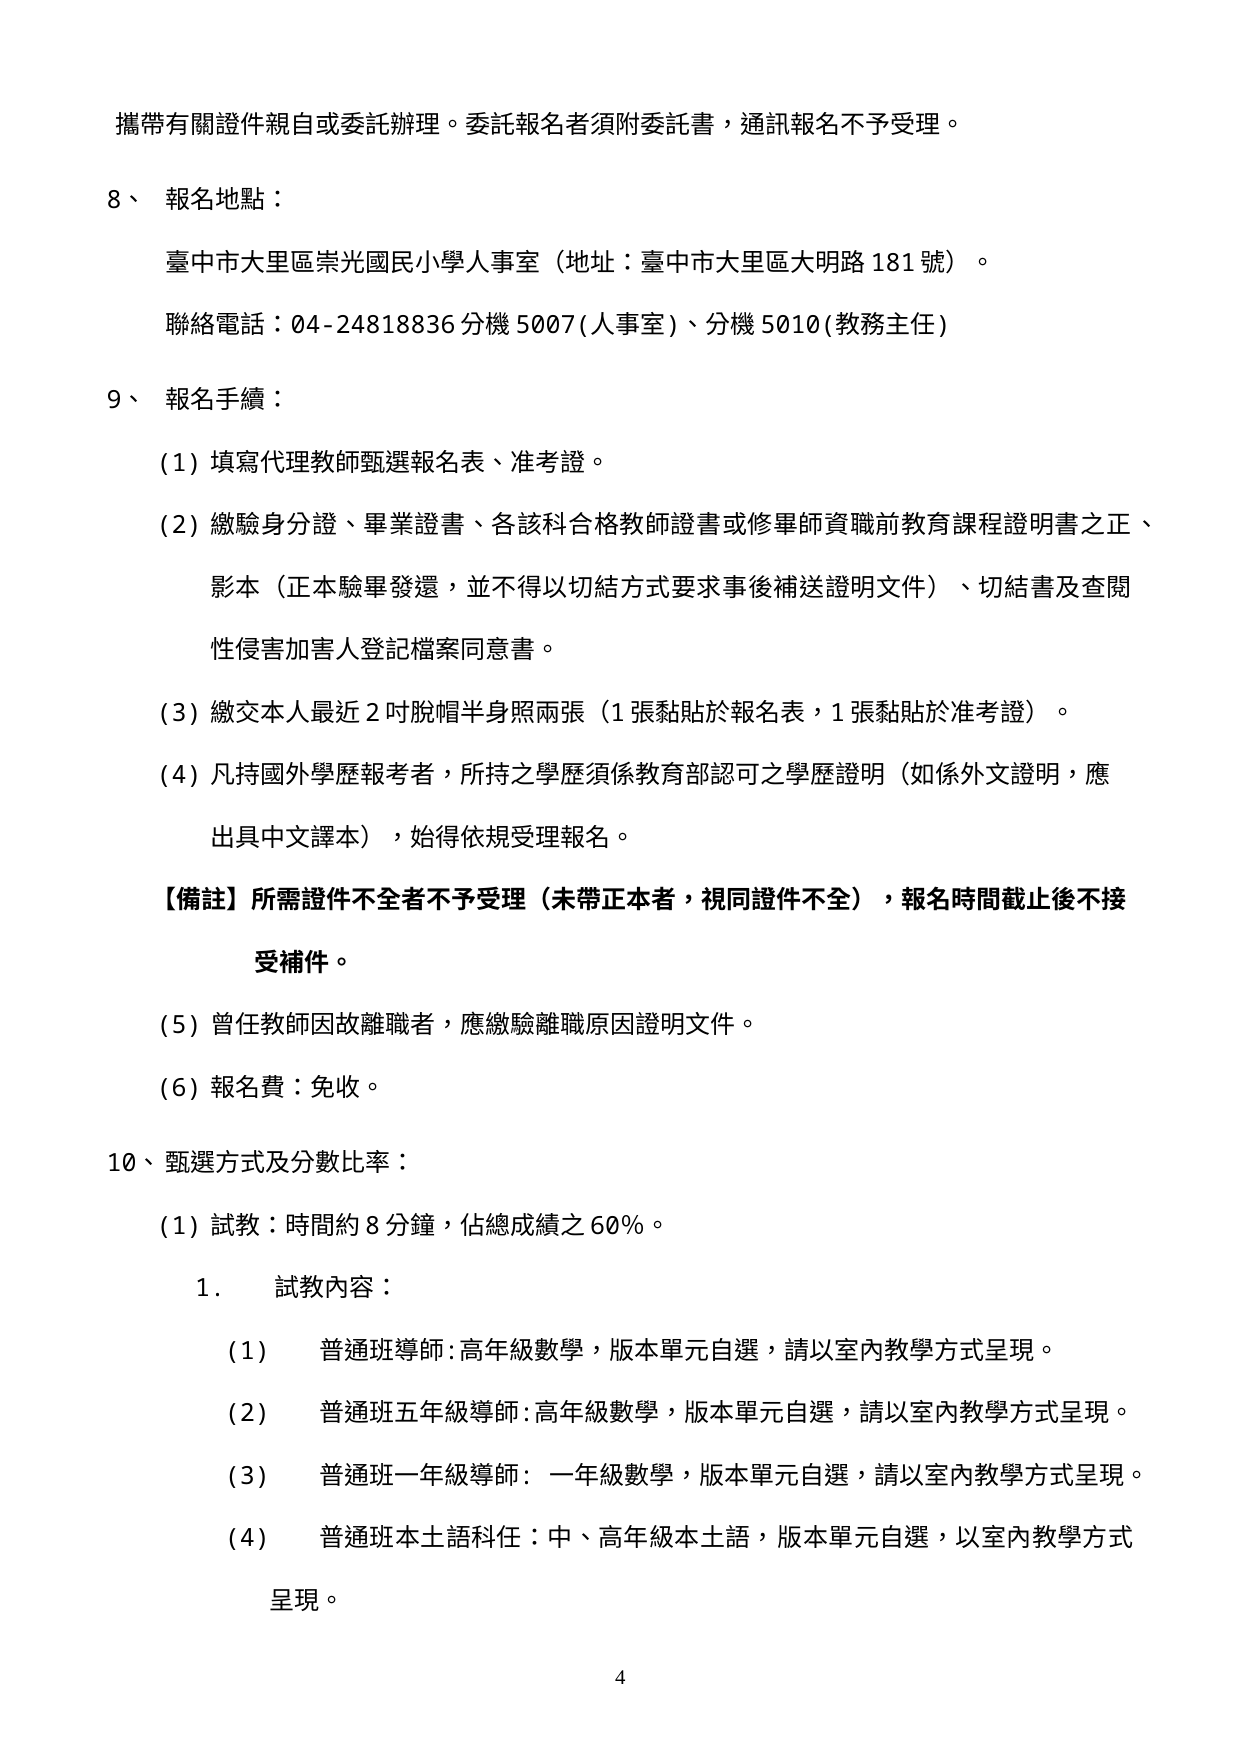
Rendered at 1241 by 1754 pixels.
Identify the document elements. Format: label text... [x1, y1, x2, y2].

list 普通班導師:高年級數學，版本單元自選，請以室內教學方式呈現。 [224, 1307, 1134, 1369]
list 報名手續： [106, 356, 1134, 419]
text 攜帶有關證件親自或委託辦理。委託報名者須附委託書，通訊報名不予受理。 [106, 81, 1134, 143]
list 報名費：免收。 [156, 1044, 1134, 1106]
list 繳驗身分證、畢業證書、各該科合格教師證書或修畢師資職前教育課程證明書之正、影本（正本驗畢發還，並不得以切結方式要求事後補送證明文件）、切結書及查閱性侵害加害人登記檔案同意書。 [156, 481, 1134, 669]
list 普通班五年級導師:高年級數學，版本單元自選，請以室內教學方式呈現。 [224, 1369, 1134, 1432]
list 普通班一年級導師: 一年級數學，版本單元自選，請以室內教學方式呈現。 [224, 1432, 1134, 1494]
text 聯絡電話：04-24818836分機5007(人事室)、分機5010(教務主任) [156, 281, 1134, 344]
list 報名地點： [106, 156, 1134, 219]
list 試教：時間約8分鐘，佔總成績之60％。 [156, 1182, 1134, 1244]
list 普通班本土語科任：中、高年級本土語，版本單元自選，以室內教學方式呈現。 [224, 1494, 1134, 1619]
list 曾任教師因故離職者，應繳驗離職原因證明文件。 [156, 981, 1134, 1044]
text 臺中市大里區崇光國民小學人事室（地址：臺中市大里區大明路181號）。 [156, 219, 1134, 281]
list 甄選方式及分數比率： [106, 1119, 1134, 1182]
list 繳交本人最近2吋脫帽半身照兩張（1張黏貼於報名表，1張黏貼於准考證）。 [156, 669, 1134, 731]
list 試教內容： [195, 1244, 1134, 1307]
list 填寫代理教師甄選報名表、准考證。 [156, 419, 1134, 481]
list 凡持國外學歷報考者，所持之學歷須係教育部認可之學歷證明（如係外文證明，應出具中文譯本），始得依規受理報名。 [156, 731, 1134, 856]
text 【備註】所需證件不全者不予受理（未帶正本者，視同證件不全），報名時間截止後不接受補件。 [151, 856, 1149, 981]
